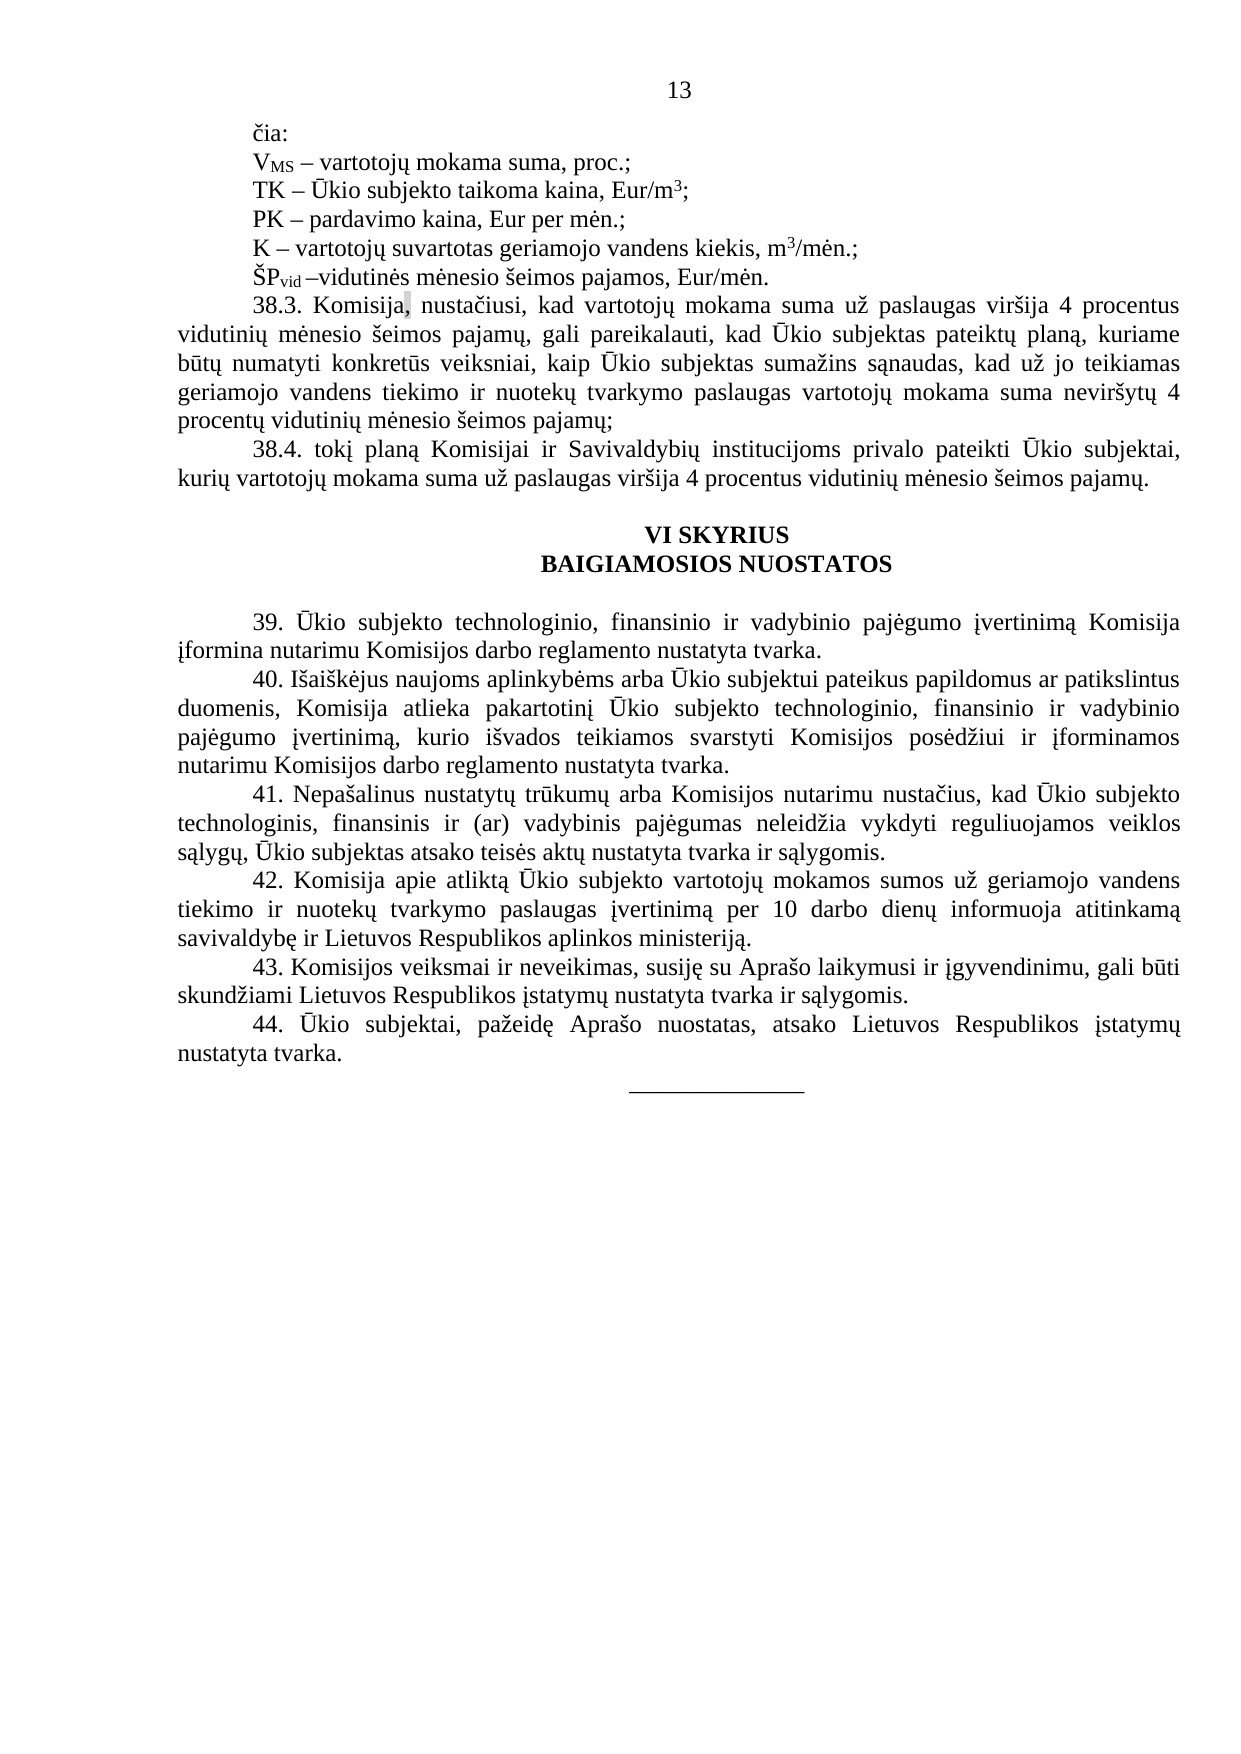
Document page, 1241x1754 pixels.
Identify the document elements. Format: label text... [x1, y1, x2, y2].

text 42. Komisija apie atliktą Ūkio subjekto vartotojų mokamos sumos už geriamojo vandens tiekimo ir nuotekų tvarkymo paslaugas įvertinimą per 10 darbo dienų informuoja atitinkamą savivaldybę ir Lietuvos Respublikos aplinkos ministeriją. [177, 866, 1181, 952]
text VI SKYRIUS [177, 521, 1181, 549]
text PK – pardavimo kaina, Eur per mėn.; [177, 204, 1181, 233]
text 38.4. tokį planą Komisijai ir Savivaldybių institucijoms privalo pateikti Ūkio subjektai, kurių vartotojų mokama suma už paslaugas viršija 4 procentus vidutinių mėnesio šeimos pajamų. [177, 434, 1181, 492]
text ______________ [177, 1067, 1181, 1096]
text ŠPvid –vidutinės mėnesio šeimos pajamos, Eur/mėn. [177, 262, 1181, 291]
text 40. Išaiškėjus naujoms aplinkybėms arba Ūkio subjektui pateikus papildomus ar patikslintus duomenis, Komisija atlieka pakartotinį Ūkio subjekto technologinio, finansinio ir vadybinio pajėgumo įvertinimą, kurio išvados teikiamos svarstyti Komisijos posėdžiui ir įforminamos nutarimu Komisijos darbo reglamento nustatyta tvarka. [177, 664, 1181, 779]
text 39. Ūkio subjekto technologinio, finansinio ir vadybinio pajėgumo įvertinimą Komisija įformina nutarimu Komisijos darbo reglamento nustatyta tvarka. [177, 607, 1181, 664]
text TK – Ūkio subjekto taikoma kaina, Eur/m3; [177, 176, 1181, 204]
text VMS – vartotojų mokama suma, proc.; [177, 147, 1181, 176]
text 43. Komisijos veiksmai ir neveikimas, susiję su Aprašo laikymusi ir įgyvendinimu, gali būti skundžiami Lietuvos Respublikos įstatymų nustatyta tvarka ir sąlygomis. [177, 952, 1181, 1009]
text BAIGIAMOSIOS NUOSTATOS [177, 549, 1181, 578]
text 44. Ūkio subjektai, pažeidę Aprašo nuostatas, atsako Lietuvos Respublikos įstatymų nustatyta tvarka. [177, 1009, 1181, 1067]
text 41. Nepašalinus nustatytų trūkumų arba Komisijos nutarimu nustačius, kad Ūkio subjekto technologinis, finansinis ir (ar) vadybinis pajėgumas neleidžia vykdyti reguliuojamos veiklos sąlygų, Ūkio subjektas atsako teisės aktų nustatyta tvarka ir sąlygomis. [177, 779, 1181, 866]
text 38.3. Komisija, nustačiusi, kad vartotojų mokama suma už paslaugas viršija 4 procentus vidutinių mėnesio šeimos pajamų, gali pareikalauti, kad Ūkio subjektas pateiktų planą, kuriame būtų numatyti konkretūs veiksniai, kaip Ūkio subjektas sumažins sąnaudas, kad už jo teikiamas geriamojo vandens tiekimo ir nuotekų tvarkymo paslaugas vartotojų mokama suma neviršytų 4 procentų vidutinių mėnesio šeimos pajamų; [177, 291, 1181, 434]
text čia: [177, 118, 1181, 147]
text K – vartotojų suvartotas geriamojo vandens kiekis, m3/mėn.; [177, 233, 1181, 262]
